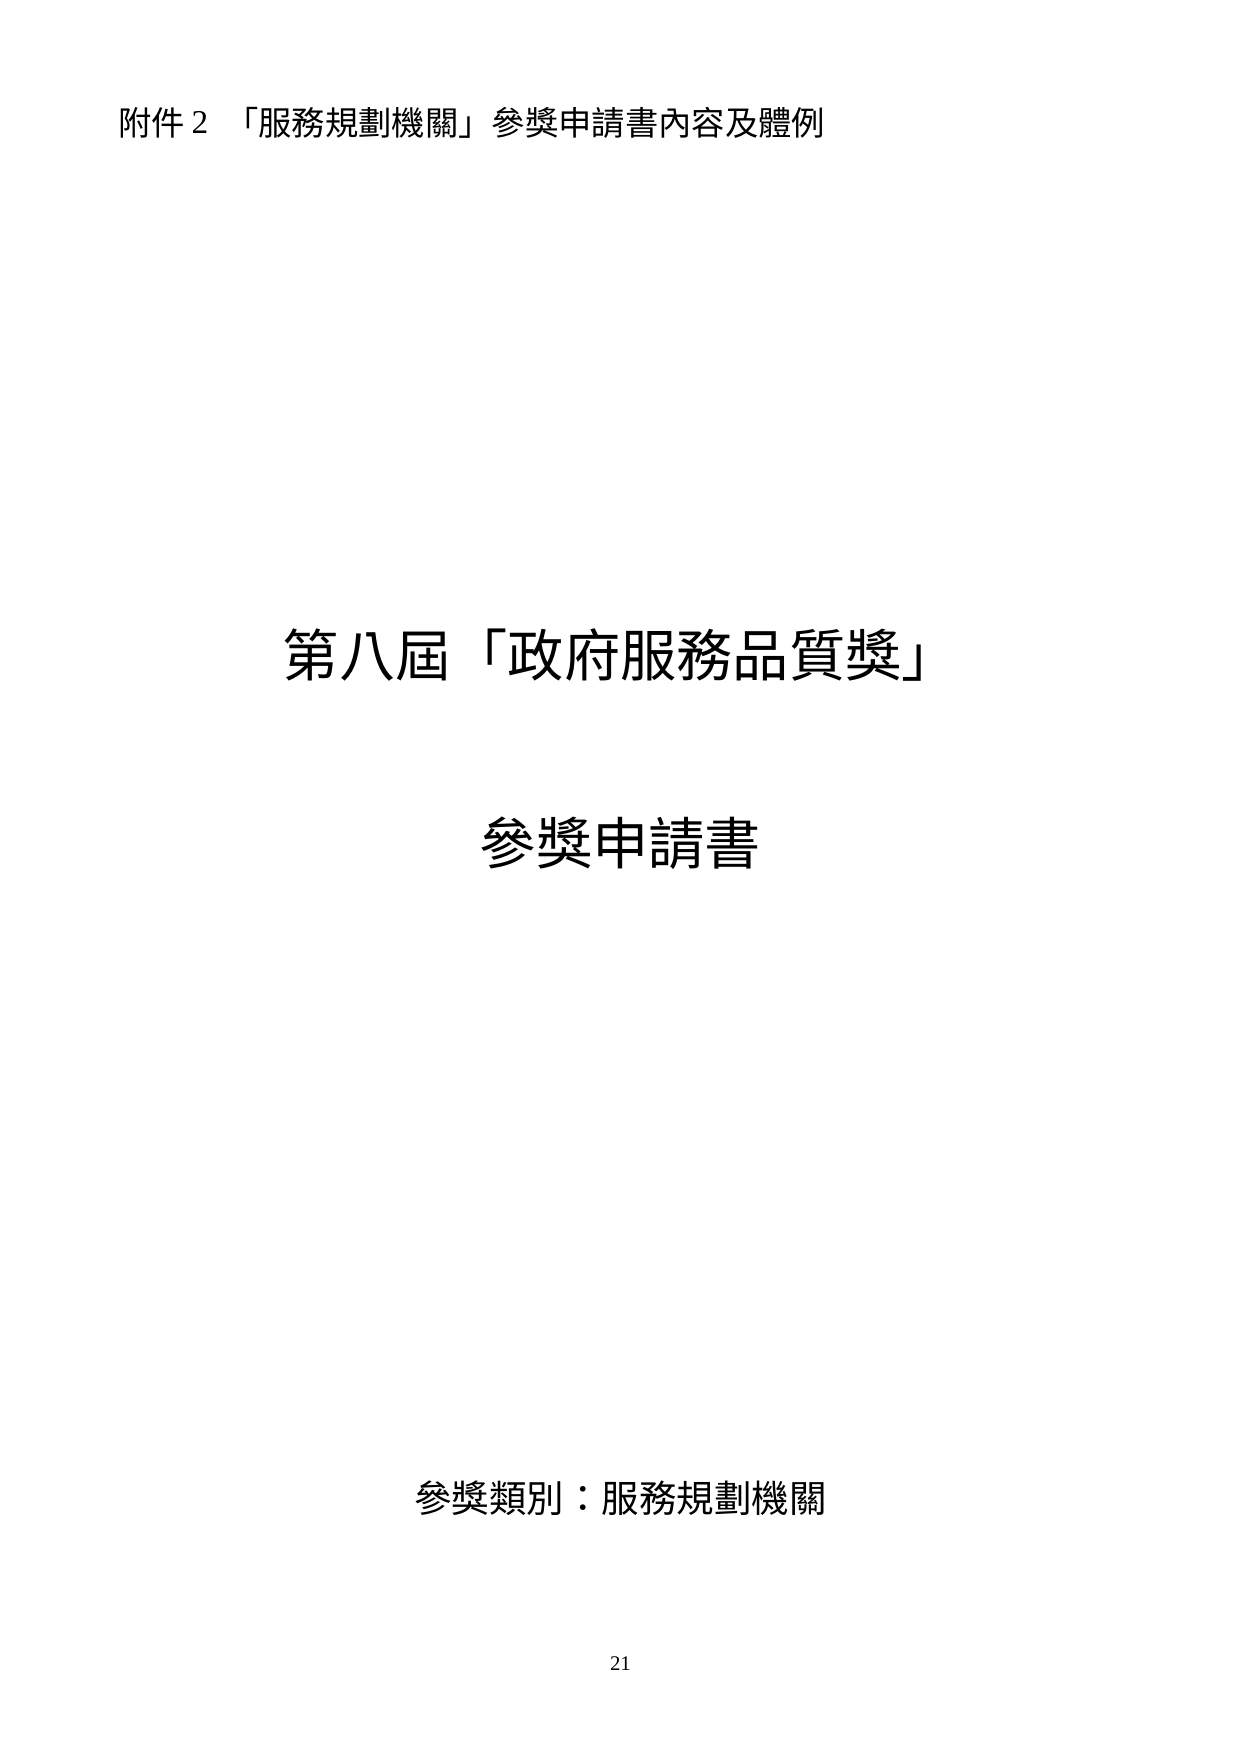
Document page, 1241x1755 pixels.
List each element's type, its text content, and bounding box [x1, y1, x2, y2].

text 參獎類別：服務規劃機關 [118, 1454, 1122, 1517]
text 附件2 「服務規劃機關」參獎申請書內容及體例 [118, 79, 1122, 142]
text 參獎申請書 [118, 767, 1122, 892]
text 第八屆「政府服務品質獎」 [118, 579, 1122, 704]
